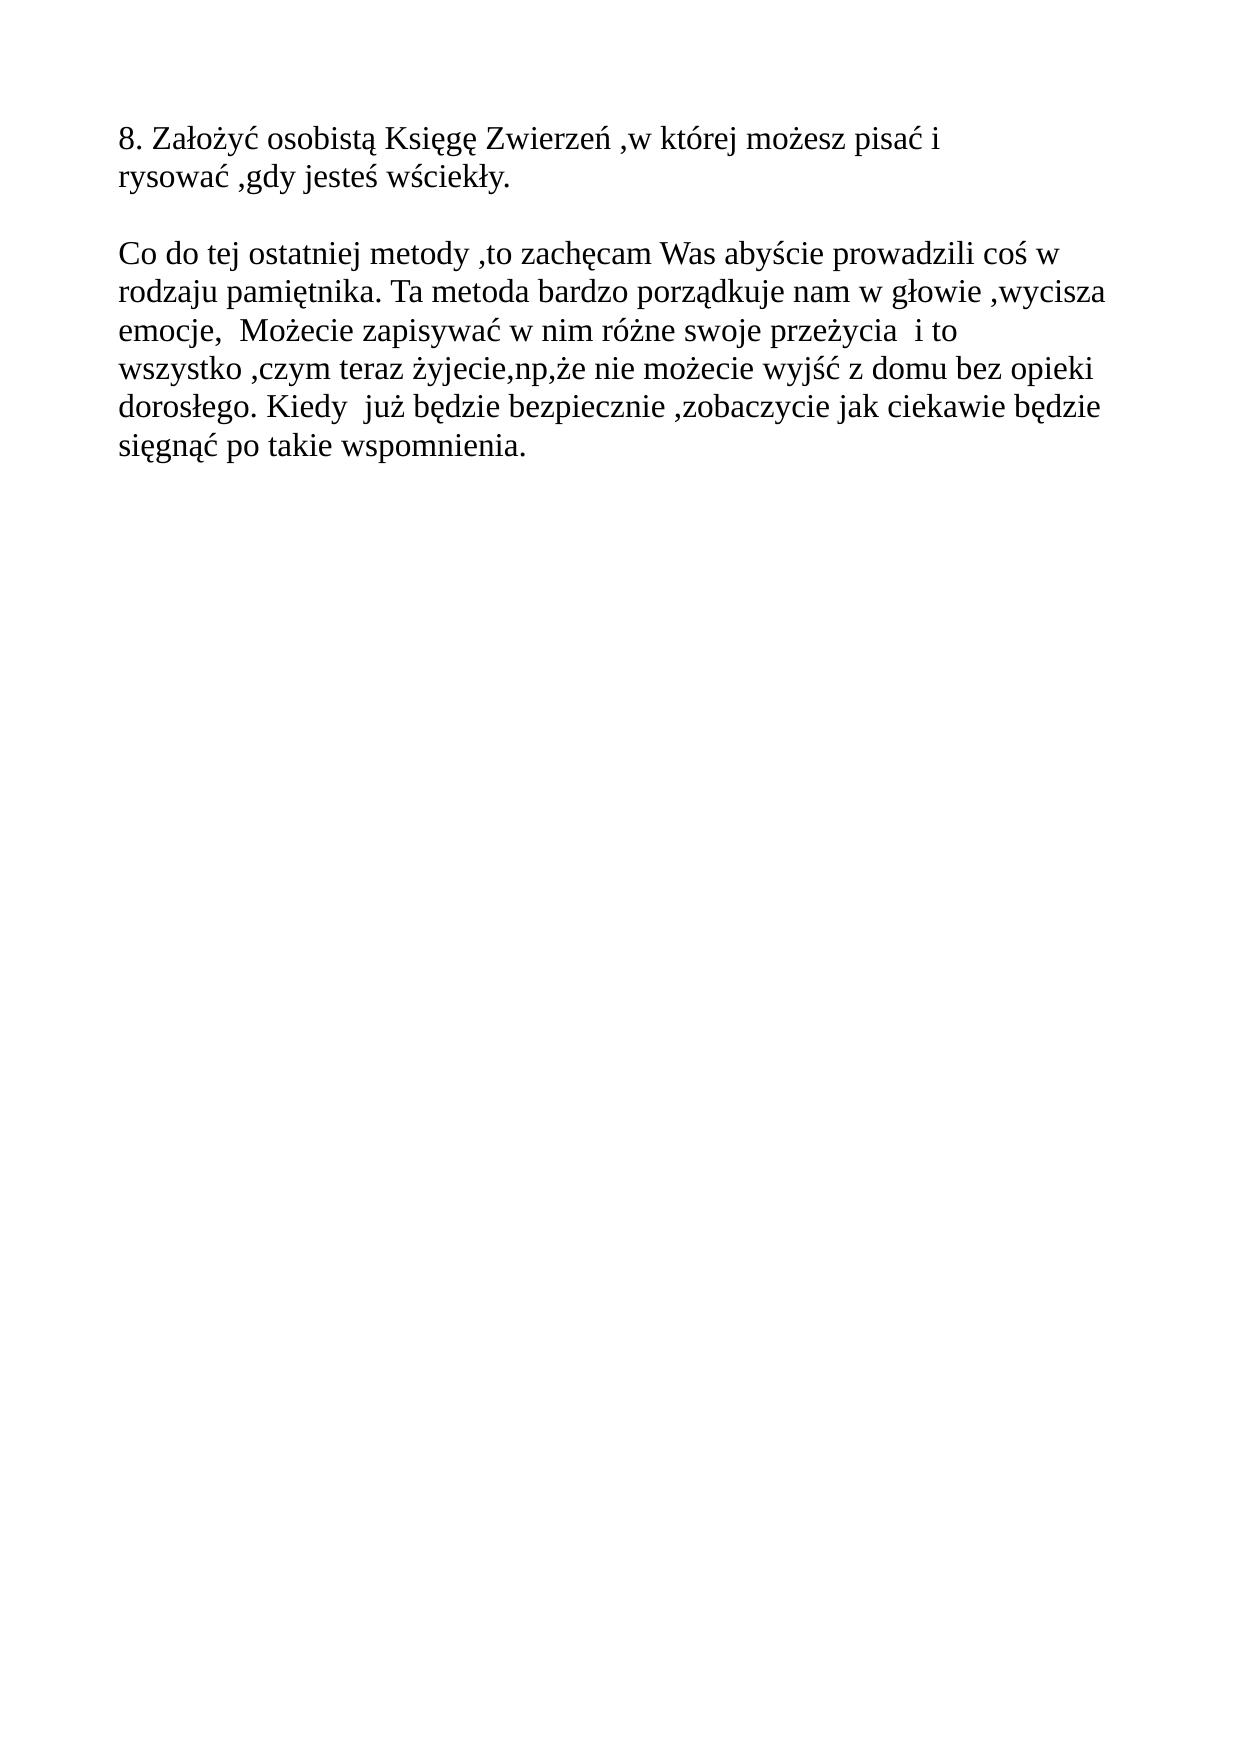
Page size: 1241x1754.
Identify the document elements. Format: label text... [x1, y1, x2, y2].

text Co do tej ostatniej metody ,to zachęcam Was abyście prowadzili coś w rodzaju pamiętnika. Ta metoda bardzo porządkuje nam w głowie ,wycisza emocje, Możecie zapisywać w nim różne swoje przeżycia i to wszystko ,czym teraz żyjecie,np,że nie możecie wyjść z domu bez opieki dorosłego. Kiedy już będzie bezpiecznie ,zobaczycie jak ciekawie będzie sięgnąć po takie wspomnienia. [118, 233, 1122, 463]
text 8. Założyć osobistą Księgę Zwierzeń ,w której możesz pisać i rysować ,gdy jesteś wściekły. [118, 118, 1122, 195]
